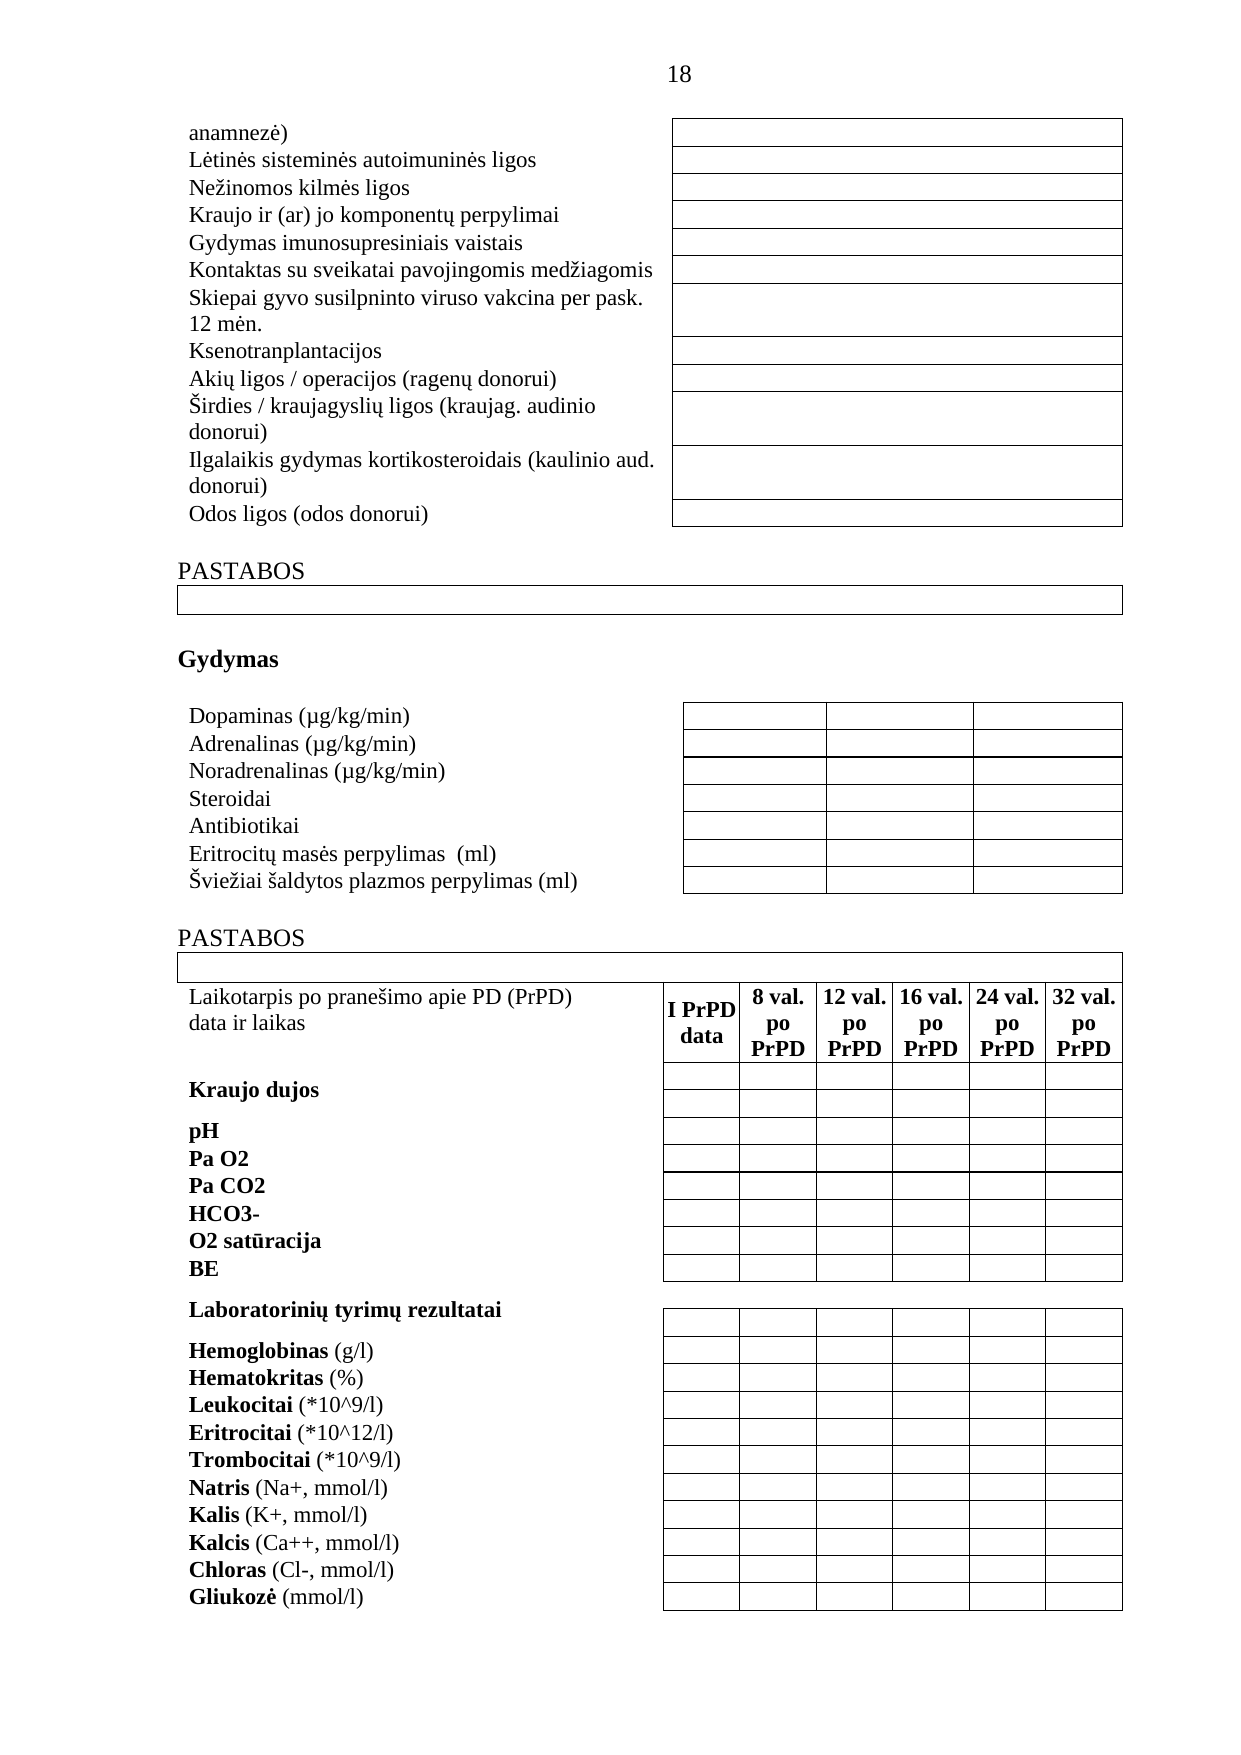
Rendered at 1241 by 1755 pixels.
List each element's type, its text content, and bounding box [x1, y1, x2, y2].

table_cell [893, 1309, 969, 1336]
table_cell [740, 1309, 816, 1336]
table_cell [970, 1255, 1045, 1281]
table_cell pH [177, 1117, 663, 1144]
table_cell [893, 1227, 969, 1253]
table_cell [970, 1392, 1045, 1418]
table_cell [740, 1529, 816, 1555]
table_cell Pa CO2 [177, 1171, 663, 1199]
table_cell [740, 1118, 816, 1144]
table_cell [673, 256, 1122, 282]
table_cell [970, 1173, 1045, 1199]
table_cell [970, 1474, 1045, 1500]
table_cell [970, 1446, 1045, 1473]
table_cell [673, 119, 1122, 146]
table_cell Steroidai [177, 784, 683, 811]
table_cell [740, 1583, 816, 1610]
table_cell [684, 758, 826, 784]
table_cell Kalis (K+, mmol/l) [177, 1500, 663, 1527]
table_cell [827, 758, 973, 784]
table_cell [1046, 1364, 1122, 1391]
table_cell Širdies / kraujagyslių ligos (kraujag. audinio donorui) [177, 391, 672, 445]
table_cell [673, 174, 1122, 200]
table_cell [740, 1419, 816, 1445]
table_cell [740, 1474, 816, 1500]
table_cell [893, 1446, 969, 1473]
table_cell [893, 1556, 969, 1582]
table_cell [817, 1583, 892, 1610]
table_cell [684, 785, 826, 811]
table_cell [893, 1392, 969, 1418]
table_cell [740, 1227, 816, 1253]
table_cell [817, 1063, 892, 1089]
table_cell [664, 1501, 739, 1527]
table_cell 16 val. po PrPD [893, 983, 969, 1062]
table_cell [1046, 1556, 1122, 1582]
table_cell [664, 1227, 739, 1253]
table_cell [664, 1419, 739, 1445]
table_cell [740, 1173, 816, 1199]
text PASTABOS [177, 556, 1181, 584]
table_cell Kraujo dujos [177, 1062, 663, 1117]
table_cell [664, 1063, 739, 1089]
table_cell Laikotarpis po pranešimo apie PD (PrPD) data ir laikas [177, 983, 663, 1062]
table_cell Lėtinės sisteminės autoimuninės ligos [177, 146, 672, 173]
table_cell [1046, 1446, 1122, 1473]
table_cell [664, 1556, 739, 1582]
table_cell [740, 1255, 816, 1281]
table_cell Gliukozė (mmol/l) [177, 1582, 663, 1610]
text Gydymas [177, 644, 1181, 673]
table_cell [893, 1063, 969, 1089]
table_cell [1046, 1583, 1122, 1610]
table_cell [664, 1282, 1122, 1308]
table_cell [893, 1173, 969, 1199]
table_cell [684, 812, 826, 838]
table_cell Hemoglobinas (g/l) [177, 1336, 663, 1363]
table_cell Chloras (Cl-, mmol/l) [177, 1555, 663, 1582]
table_cell [664, 1118, 739, 1144]
table_cell [893, 1255, 969, 1281]
table_cell [1046, 1419, 1122, 1445]
table_cell BE [177, 1254, 663, 1281]
table_cell Adrenalinas (µg/kg/min) [177, 729, 683, 756]
table_cell [893, 1364, 969, 1391]
table_cell [1046, 1337, 1122, 1363]
table_cell [1046, 1474, 1122, 1500]
table_cell Ksenotranplantacijos [177, 336, 672, 364]
table_cell [970, 1063, 1045, 1089]
table_cell [817, 1556, 892, 1582]
table_cell [740, 1063, 816, 1089]
table_cell [664, 1255, 739, 1281]
table_cell [893, 1090, 969, 1117]
table_cell [817, 1200, 892, 1226]
table_cell Gydymas imunosupresiniais vaistais [177, 228, 672, 255]
table_cell [974, 812, 1122, 838]
table_cell [673, 500, 1122, 526]
table_cell [740, 1200, 816, 1226]
table_cell [817, 1309, 892, 1336]
table_cell [664, 1173, 739, 1199]
table_cell [970, 1118, 1045, 1144]
table_cell Natris (Na+, mmol/l) [177, 1473, 663, 1500]
table_cell Trombocitai (*10^9/l) [177, 1445, 663, 1473]
table_cell [664, 1309, 739, 1336]
table_cell [817, 1227, 892, 1253]
table_cell Šviežiai šaldytos plazmos perpylimas (ml) [177, 866, 683, 893]
table_cell [740, 1556, 816, 1582]
table_cell I PrPD data [664, 983, 739, 1062]
table_header [827, 703, 973, 729]
table_cell [684, 867, 826, 893]
table_cell [974, 758, 1122, 784]
table_cell 32 val. po PrPD [1046, 983, 1122, 1062]
table_cell [817, 1090, 892, 1117]
table_cell [893, 1501, 969, 1527]
table_cell [664, 1090, 739, 1117]
table_cell [893, 1337, 969, 1363]
table_cell [817, 1446, 892, 1473]
table_cell [970, 1583, 1045, 1610]
table_cell Ilgalaikis gydymas kortikosteroidais (kaulinio aud. donorui) [177, 445, 672, 498]
table_cell [664, 1337, 739, 1363]
table_cell [893, 1419, 969, 1445]
table_cell [673, 392, 1122, 445]
table_cell [817, 1419, 892, 1445]
table_cell [827, 840, 973, 866]
table_cell [684, 730, 826, 756]
table_cell [970, 1419, 1045, 1445]
table_cell [817, 1255, 892, 1281]
table_cell Laboratorinių tyrimų rezultatai [177, 1281, 663, 1336]
table_cell HCO3- [177, 1199, 663, 1226]
table_cell [740, 1090, 816, 1117]
table_cell [664, 1583, 739, 1610]
table_cell [827, 867, 973, 893]
table_cell [673, 365, 1122, 391]
table_cell [673, 446, 1122, 498]
table_cell anamnezė) [177, 118, 672, 146]
table_cell [970, 1501, 1045, 1527]
table_cell Odos ligos (odos donorui) [177, 499, 672, 526]
table_header [178, 586, 1122, 614]
table_header [684, 703, 826, 729]
table_cell 24 val. po PrPD [970, 983, 1045, 1062]
table_cell [740, 1337, 816, 1363]
table_cell [673, 229, 1122, 255]
table_cell Skiepai gyvo susilpninto viruso vakcina per pask. 12 mėn. [177, 283, 672, 336]
text PASTABOS [177, 923, 1181, 952]
table_cell [893, 1529, 969, 1555]
table_cell [827, 812, 973, 838]
table_cell [740, 1392, 816, 1418]
table_cell [817, 1145, 892, 1171]
table_cell [673, 147, 1122, 173]
table_cell Kalcis (Ca++, mmol/l) [177, 1528, 663, 1555]
table_cell [664, 1529, 739, 1555]
table_cell [970, 1556, 1045, 1582]
table_cell [817, 1173, 892, 1199]
table_cell O2 satūracija [177, 1226, 663, 1253]
table_cell [740, 1364, 816, 1391]
table_cell [970, 1200, 1045, 1226]
table_cell Leukocitai (*10^9/l) [177, 1391, 663, 1418]
table_cell [817, 1337, 892, 1363]
table_cell 8 val. po PrPD [740, 983, 816, 1062]
table_cell [817, 1501, 892, 1527]
table_cell [664, 1446, 739, 1473]
table_cell Eritrocitų masės perpylimas (ml) [177, 839, 683, 866]
table_cell [1046, 1227, 1122, 1253]
table_cell [974, 785, 1122, 811]
table_cell [827, 785, 973, 811]
table_cell [1046, 1309, 1122, 1336]
table_cell [1046, 1392, 1122, 1418]
table_cell [970, 1309, 1045, 1336]
table_cell [1046, 1529, 1122, 1555]
table_cell [970, 1529, 1045, 1555]
table_cell [664, 1474, 739, 1500]
table_cell [893, 1583, 969, 1610]
table_header [974, 703, 1122, 729]
table_cell [664, 1364, 739, 1391]
table_cell [1046, 1173, 1122, 1199]
table_cell [664, 1145, 739, 1171]
table_cell [970, 1090, 1045, 1117]
table_cell Antibiotikai [177, 811, 683, 838]
table_cell [970, 1364, 1045, 1391]
table_cell [1046, 1063, 1122, 1089]
table_cell [664, 1200, 739, 1226]
table_cell [740, 1145, 816, 1171]
table_cell [684, 840, 826, 866]
table_cell Hematokritas (%) [177, 1363, 663, 1391]
table_cell Kontaktas su sveikatai pavojingomis medžiagomis [177, 255, 672, 282]
table_cell 12 val. po PrPD [817, 983, 892, 1062]
table_cell [970, 1145, 1045, 1171]
table_cell [673, 201, 1122, 228]
table_cell [974, 840, 1122, 866]
table_cell Eritrocitai (*10^12/l) [177, 1418, 663, 1445]
table_header [178, 953, 1122, 982]
table_cell [1046, 1200, 1122, 1226]
table_cell [893, 1118, 969, 1144]
table_cell Pa O2 [177, 1144, 663, 1171]
table_cell [817, 1392, 892, 1418]
table_cell [740, 1446, 816, 1473]
table_cell Akių ligos / operacijos (ragenų donorui) [177, 364, 672, 391]
table_cell [893, 1200, 969, 1226]
table_cell [664, 1392, 739, 1418]
table_cell [1046, 1090, 1122, 1117]
table_cell [1046, 1501, 1122, 1527]
table_cell [970, 1227, 1045, 1253]
table_cell Noradrenalinas (µg/kg/min) [177, 756, 683, 784]
table_cell [974, 867, 1122, 893]
table_cell [970, 1337, 1045, 1363]
table_cell [673, 284, 1122, 336]
table_cell [817, 1118, 892, 1144]
table_cell [817, 1474, 892, 1500]
table_cell [1046, 1255, 1122, 1281]
table_cell [817, 1529, 892, 1555]
table_cell [974, 730, 1122, 756]
table_cell [1046, 1118, 1122, 1144]
table_header Dopaminas (µg/kg/min) [177, 702, 683, 729]
table_cell [673, 337, 1122, 364]
table_cell [740, 1501, 816, 1527]
table_cell [893, 1474, 969, 1500]
table_cell [817, 1364, 892, 1391]
table_cell Kraujo ir (ar) jo komponentų perpylimai [177, 200, 672, 228]
table_cell [893, 1145, 969, 1171]
table_cell Nežinomos kilmės ligos [177, 173, 672, 200]
table_cell [1046, 1145, 1122, 1171]
table_cell [827, 730, 973, 756]
